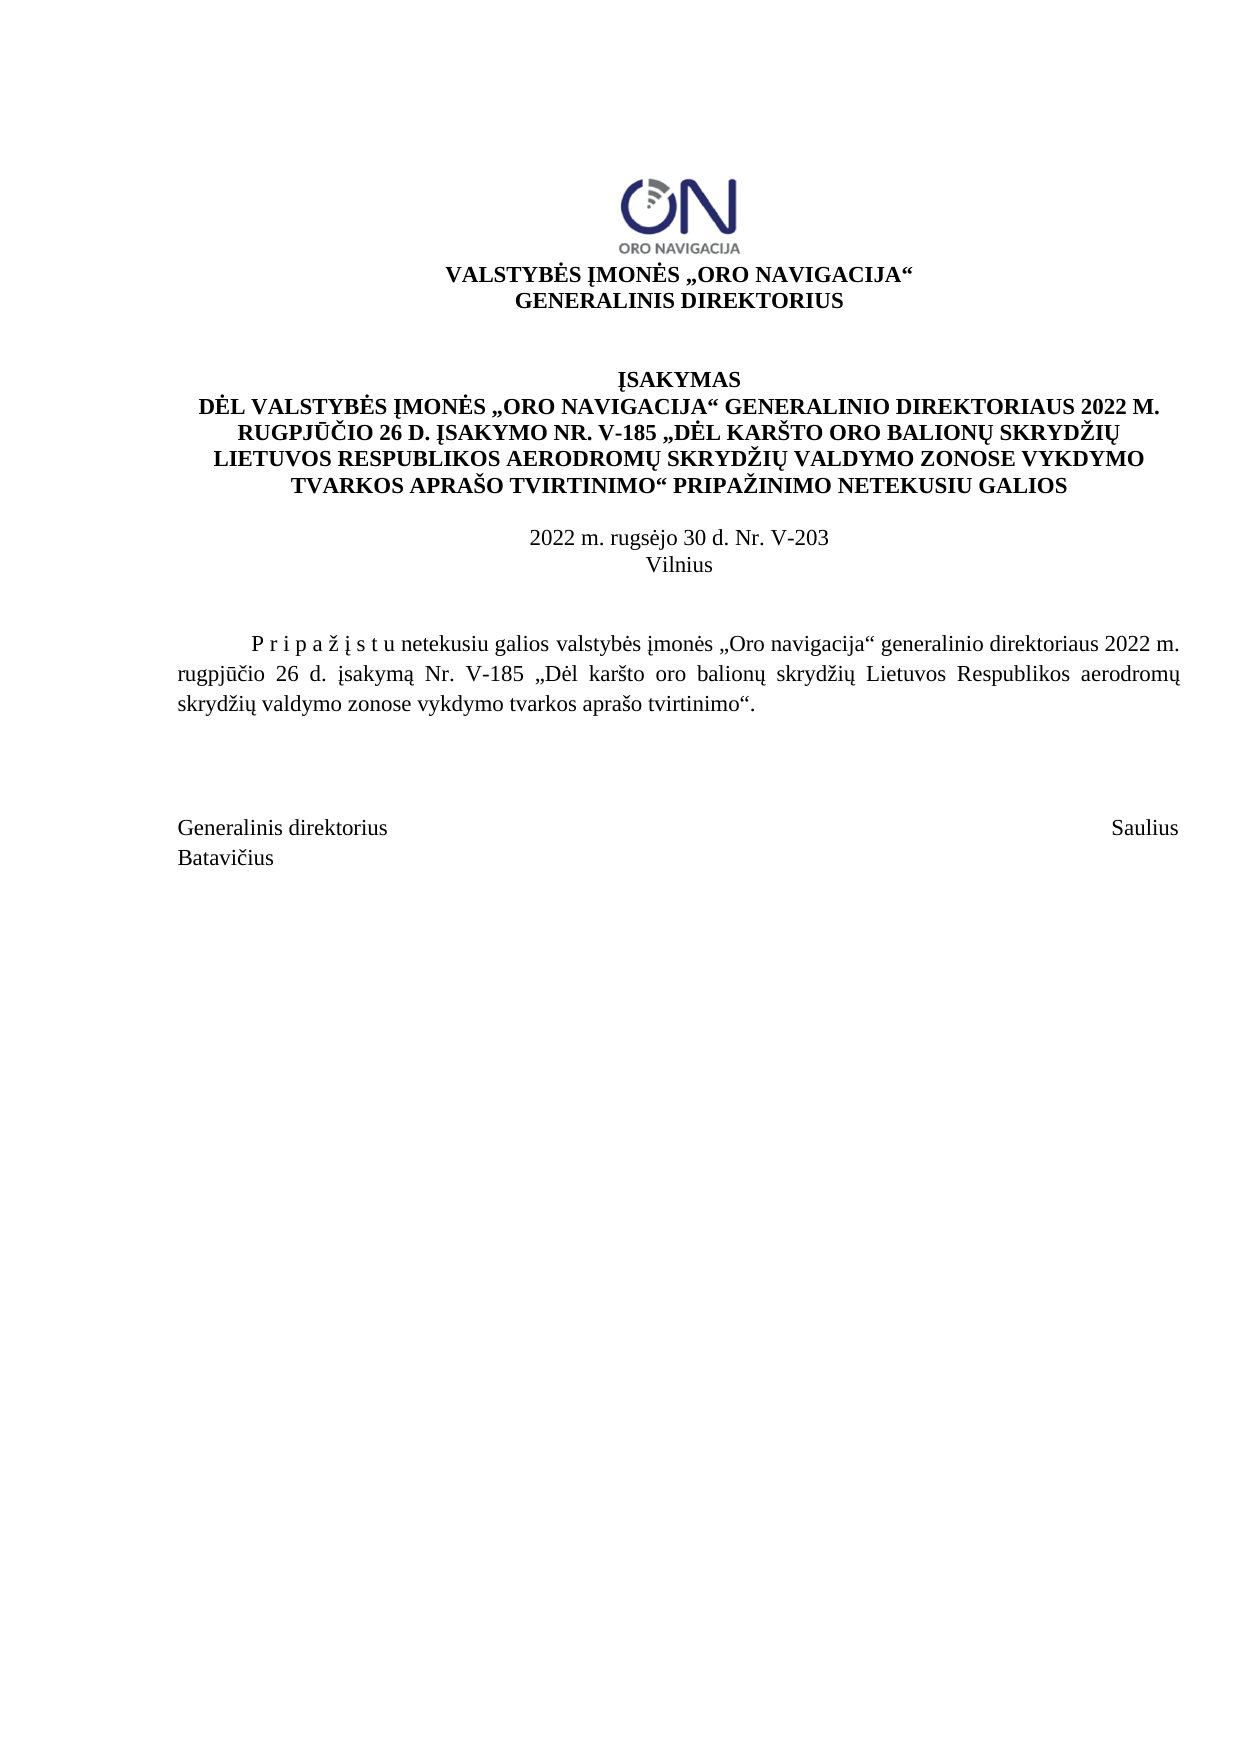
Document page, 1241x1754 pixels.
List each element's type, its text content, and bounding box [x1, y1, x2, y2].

text ĮSAKYMAS [177, 366, 1181, 393]
text VALSTYBĖS ĮMONĖS „ORO NAVIGACIJA“ [177, 261, 1181, 287]
text GENERALINIS DIREKTORIUS [177, 287, 1181, 314]
text Generalinis direktorius Saulius Batavičius [177, 814, 1181, 871]
text P r i p a ž į s t u netekusiu galios valstybės įmonės „Oro navigacija“ generalinio direktoriaus 2022 m. rugpjūčio 26 d. įsakymą Nr. V-185 „Dėl karšto oro balionų skrydžių Lietuvos Respublikos aerodromų skrydžių valdymo zonose vykdymo tvarkos aprašo tvirtinimo“. [177, 630, 1181, 717]
text 2022 m. rugsėjo 30 d. Nr. V-203 [177, 524, 1181, 551]
text DĖL VALSTYBĖS ĮMONĖS „ORO NAVIGACIJA“ GENERALINIO DIREKTORIAUS 2022 M. RUGPJŪČIO 26 D. ĮSAKYMO NR. V-185 „DĖL KARŠTO ORO BALIONŲ SKRYDŽIŲ LIETUVOS RESPUBLIKOS AERODROMŲ SKRYDŽIŲ VALDYMO ZONOSE VYKDYMO TVARKOS APRAŠO TVIRTINIMO“ PRIPAŽINIMO NETEKUSIU GALIOS [177, 393, 1181, 498]
text Vilnius [177, 551, 1181, 577]
